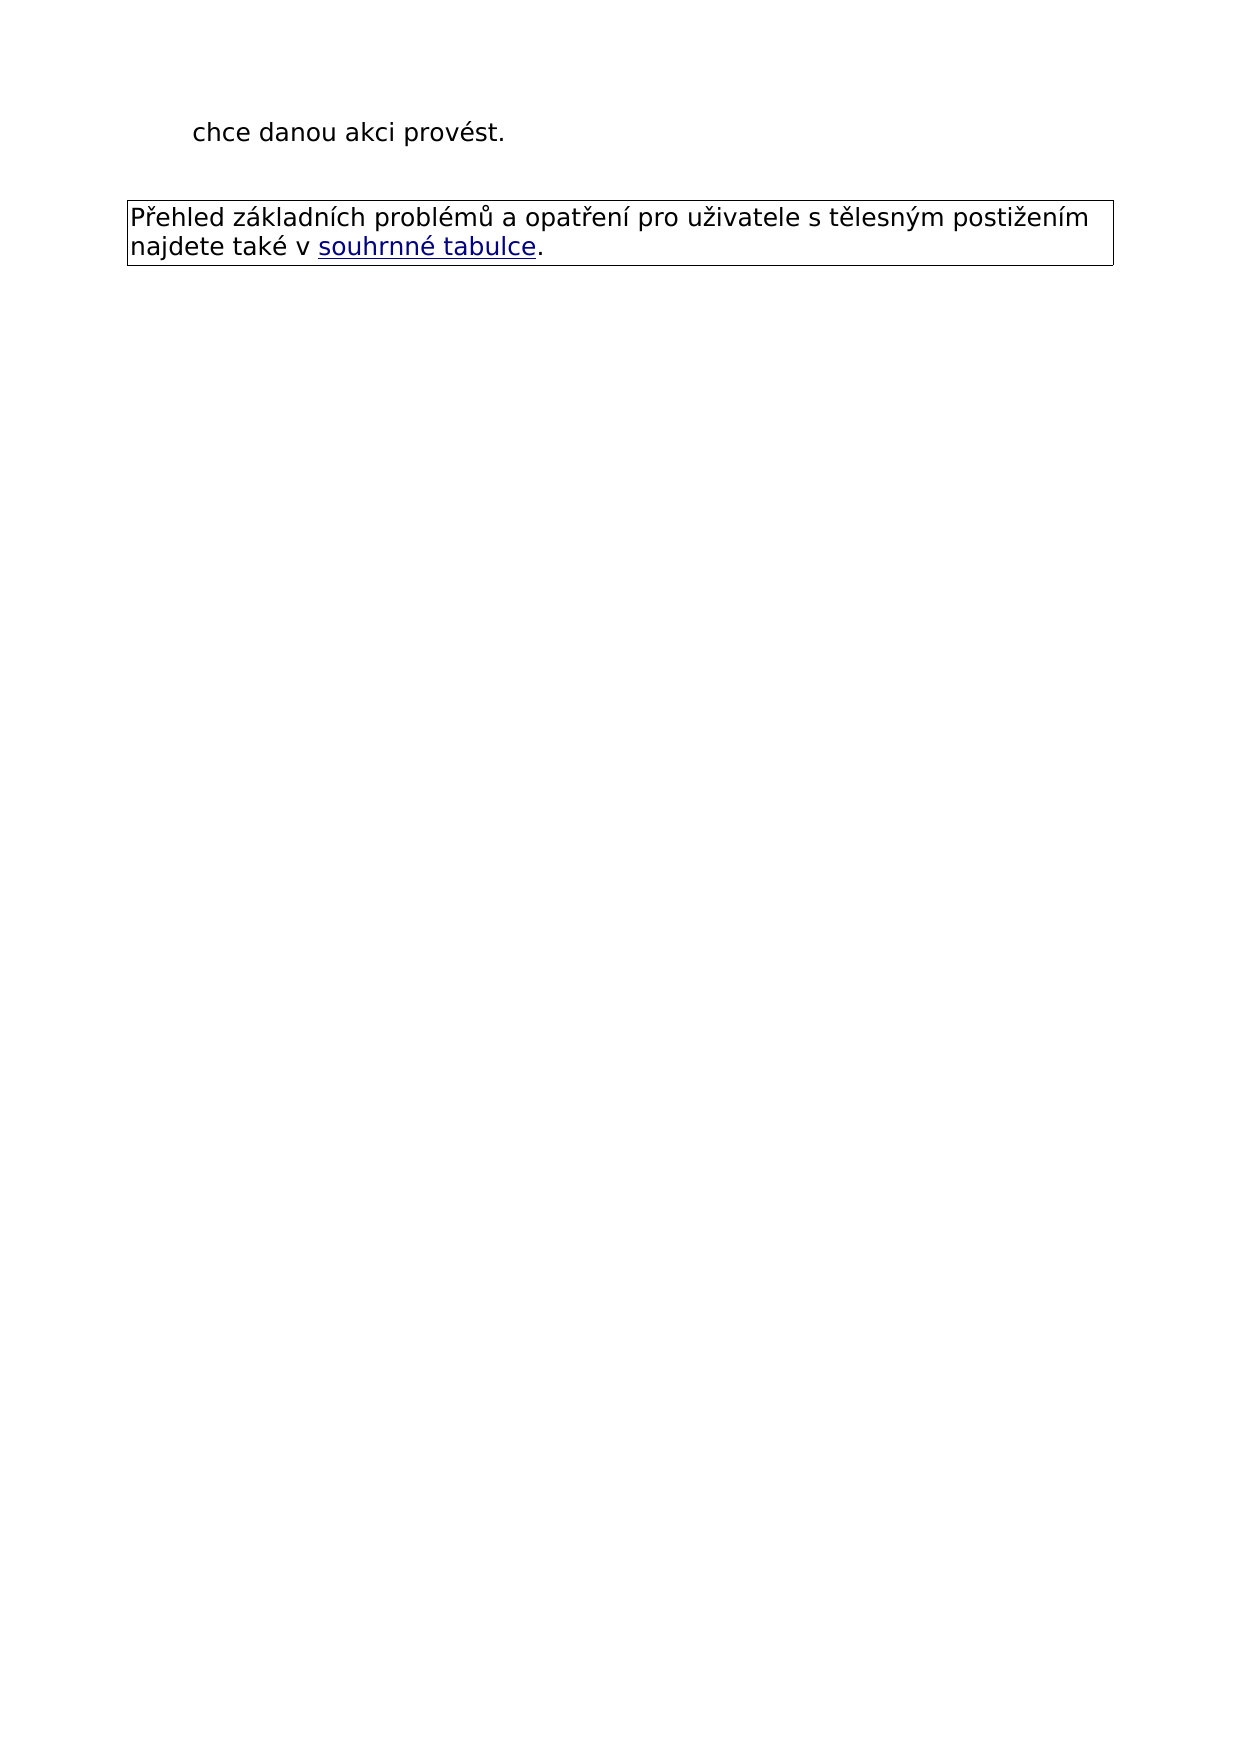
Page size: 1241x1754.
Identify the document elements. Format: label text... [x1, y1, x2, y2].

list chce danou akci provést. [177, 118, 1122, 147]
table_header Přehled základních problémů a opatření pro uživatele s tělesným postižením najdete také v souhrnné tabulce. [128, 201, 1113, 265]
